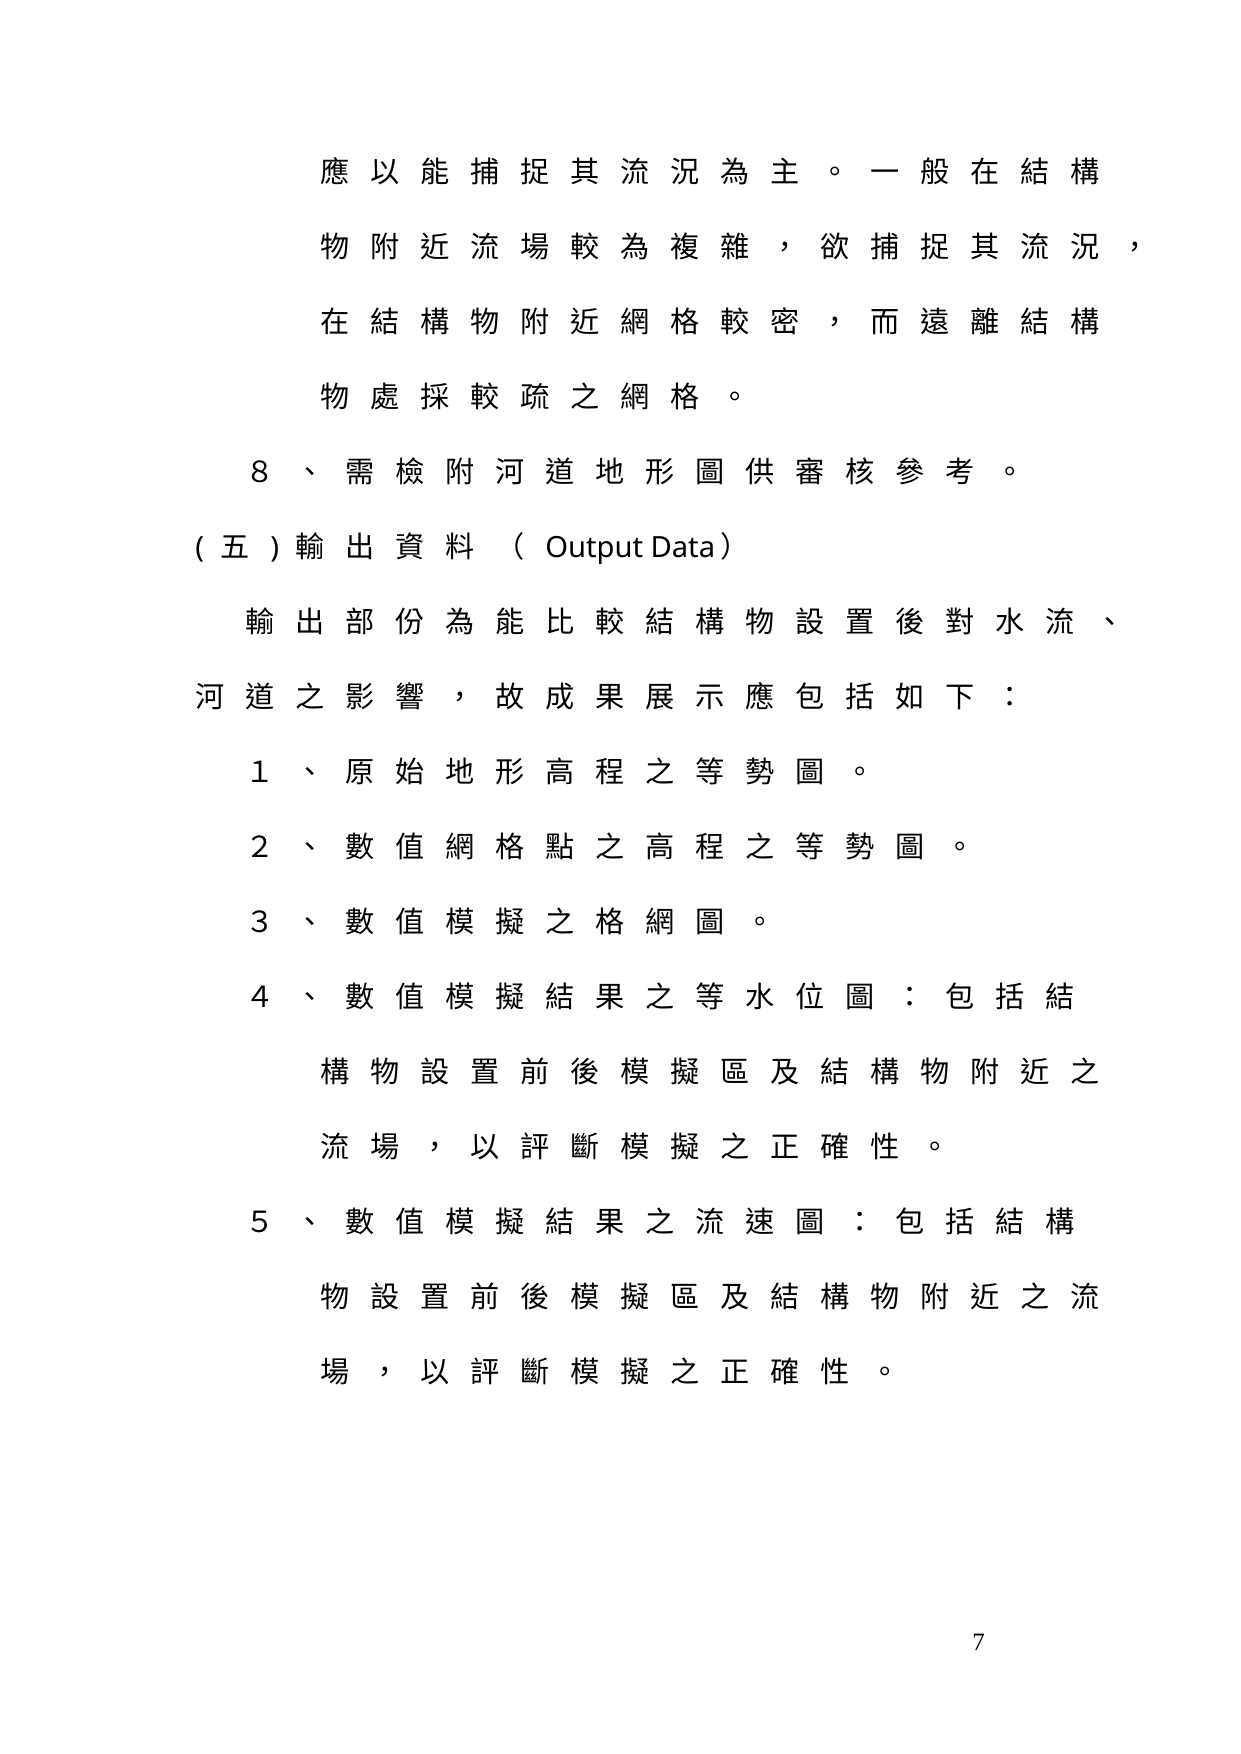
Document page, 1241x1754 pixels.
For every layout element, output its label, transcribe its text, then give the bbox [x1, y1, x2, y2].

text (五)輸出資料（Output Data） [179, 507, 1120, 582]
text ７、數值網格劃分：此部份較難以規範，其依流場複雜度及欲展示模擬區之成果，而作不同大小網格劃分，原則上應以能捕捉其流況為主。一般在結構物附近流場較為複雜，欲捕捉其流況，在結構物附近網格較密，而遠離結構物處採較疏之網格。 [237, 132, 1120, 432]
text ３、數值模擬之格網圖。 [237, 882, 1120, 957]
text 輸出部份為能比較結構物設置後對水流、河道之影響，故成果展示應包括如下： [179, 582, 1120, 732]
text １、原始地形高程之等勢圖。 [237, 732, 1120, 807]
text ２、數值網格點之高程之等勢圖。 [237, 807, 1120, 882]
text ５、數值模擬結果之流速圖：包括結構物設置前後模擬區及結構物附近之流場，以評斷模擬之正確性。 [237, 1182, 1120, 1407]
text ４、數值模擬結果之等水位圖：包括結構物設置前後模擬區及結構物附近之流場，以評斷模擬之正確性。 [237, 957, 1120, 1182]
text ８、需檢附河道地形圖供審核參考。 [237, 432, 1120, 507]
